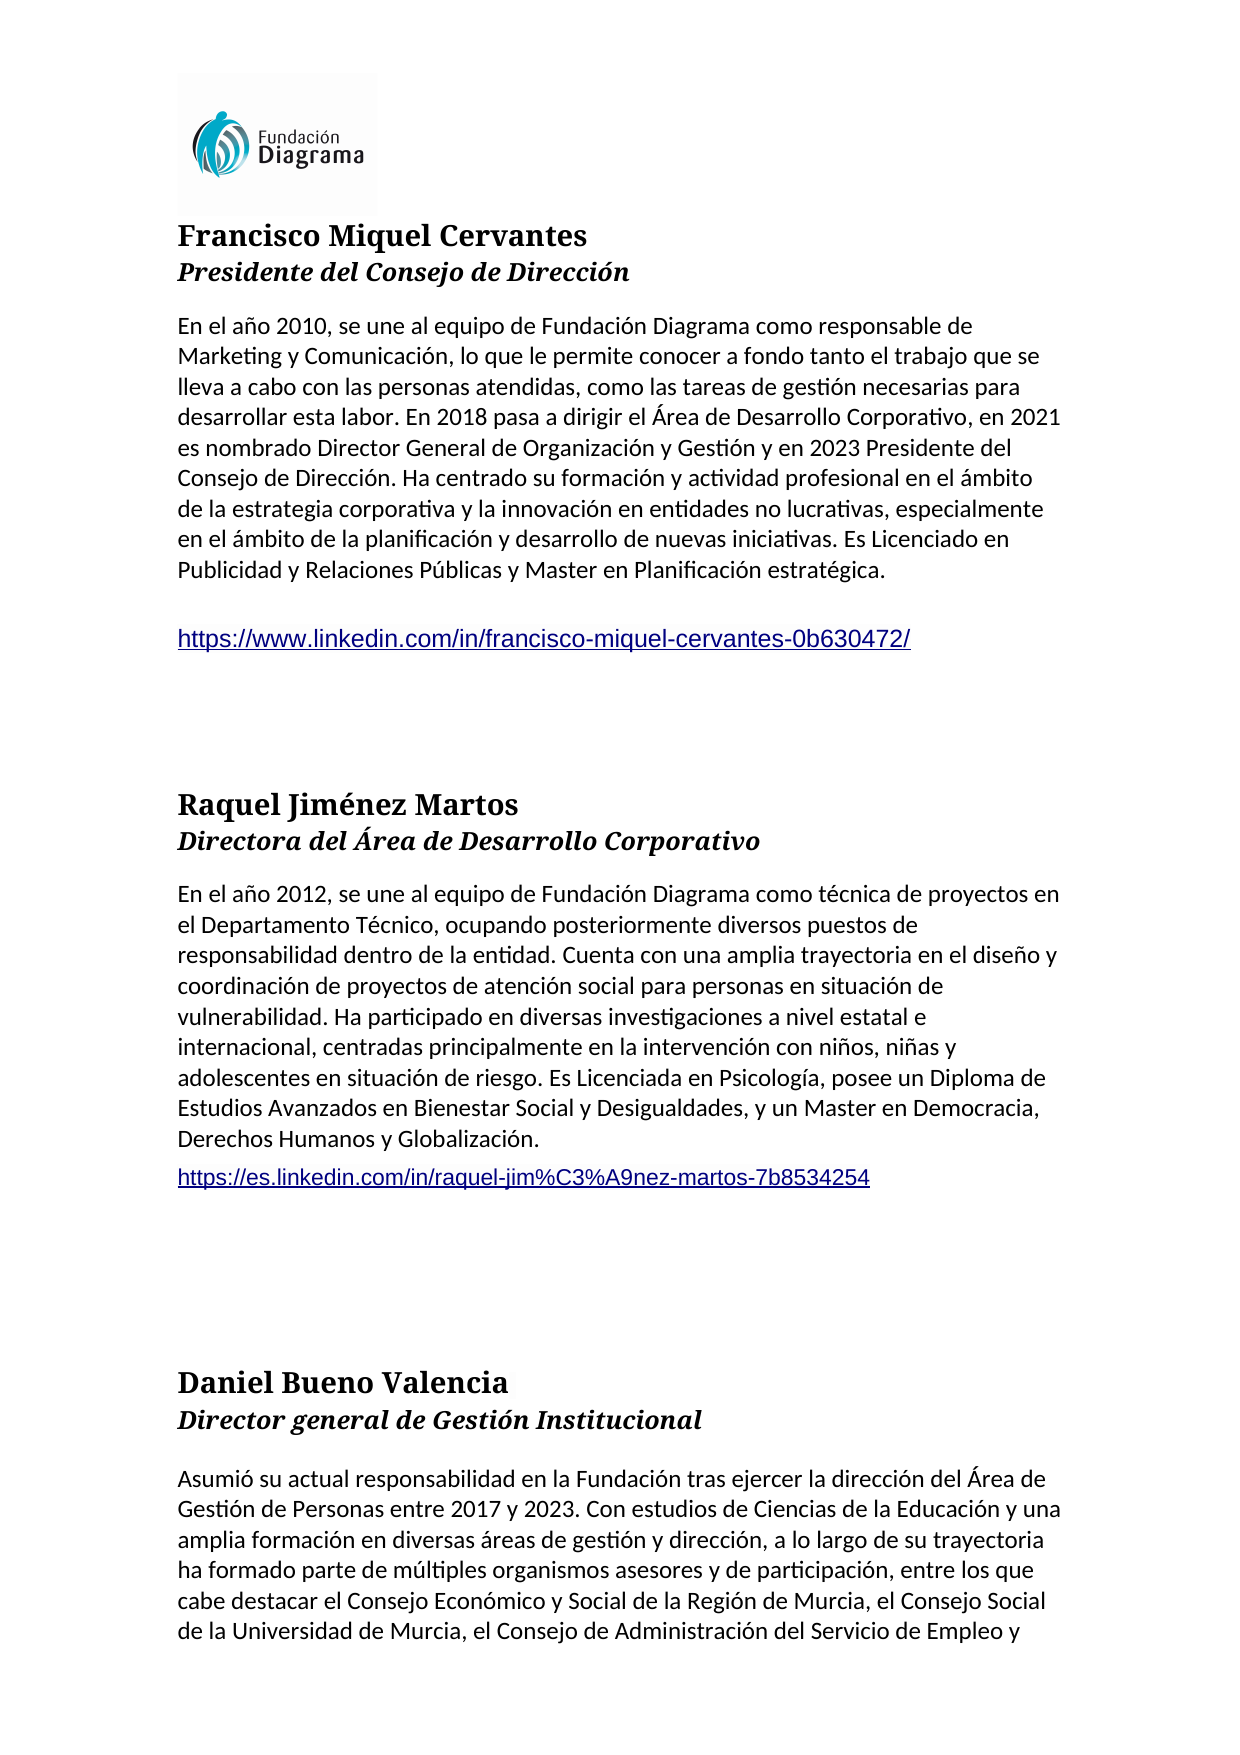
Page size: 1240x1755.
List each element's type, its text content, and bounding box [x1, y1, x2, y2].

text En el año 2010, se une al equipo de Fundación Diagrama como responsable de Marketing y Comunicación, lo que le permite conocer a fondo tanto el trabajo que se lleva a cabo con las personas atendidas, como las tareas de gestión necesarias para desarrollar esta labor. En 2018 pasa a dirigir el Área de Desarrollo Corporativo, en 2021 es nombrado Director General de Organización y Gestión y en 2023 Presidente del Consejo de Dirección. Ha centrado su formación y actividad profesional en el ámbito de la estrategia corporativa y la innovación en entidades no lucrativas, especialmente en el ámbito de la planificación y desarrollo de nuevas iniciativas. Es Licenciado en Publicidad y Relaciones Públicas y Master en Planificación estratégica. [177, 310, 1062, 585]
text Asumió su actual responsabilidad en la Fundación tras ejercer la dirección del Área de Gestión de Personas entre 2017 y 2023. Con estudios de Ciencias de la Educación y una amplia formación en diversas áreas de gestión y dirección, a lo largo de su trayectoria ha formado parte de múltiples organismos asesores y de participación, entre los que cabe destacar el Consejo Económico y Social de la Región de Murcia, el Consejo Social de la Universidad de Murcia, el Consejo de Administración del Servicio de Empleo y [177, 1463, 1062, 1646]
text Raquel Jiménez Martos Directora del Área de Desarrollo Corporativo [177, 784, 1062, 858]
text En el año 2012, se une al equipo de Fundación Diagrama como técnica de proyectos en el Departamento Técnico, ocupando posteriormente diversos puestos de responsabilidad dentro de la entidad. Cuenta con una amplia trayectoria en el diseño y coordinación de proyectos de atención social para personas en situación de vulnerabilidad. Ha participado en diversas investigaciones a nivel estatal e internacional, centradas principalmente en la intervención con niños, niñas y adolescentes en situación de riesgo. Es Licenciada en Psicología, posee un Diploma de Estudios Avanzados en Bienestar Social y Desigualdades, y un Master en Democracia, Derechos Humanos y Globalización. [177, 879, 1062, 1153]
text Francisco Miquel Cervantes Presidente del Consejo de Dirección [177, 215, 1062, 289]
text Daniel Bueno Valencia [177, 1363, 1062, 1402]
text https://www.linkedin.com/in/francisco-miquel-cervantes-0b630472/ [177, 624, 1062, 653]
text https://es.linkedin.com/in/raquel-jim%C3%A9nez-martos-7b8534254 [177, 1164, 1062, 1190]
text Director general de Gestión Institucional [177, 1402, 1062, 1436]
